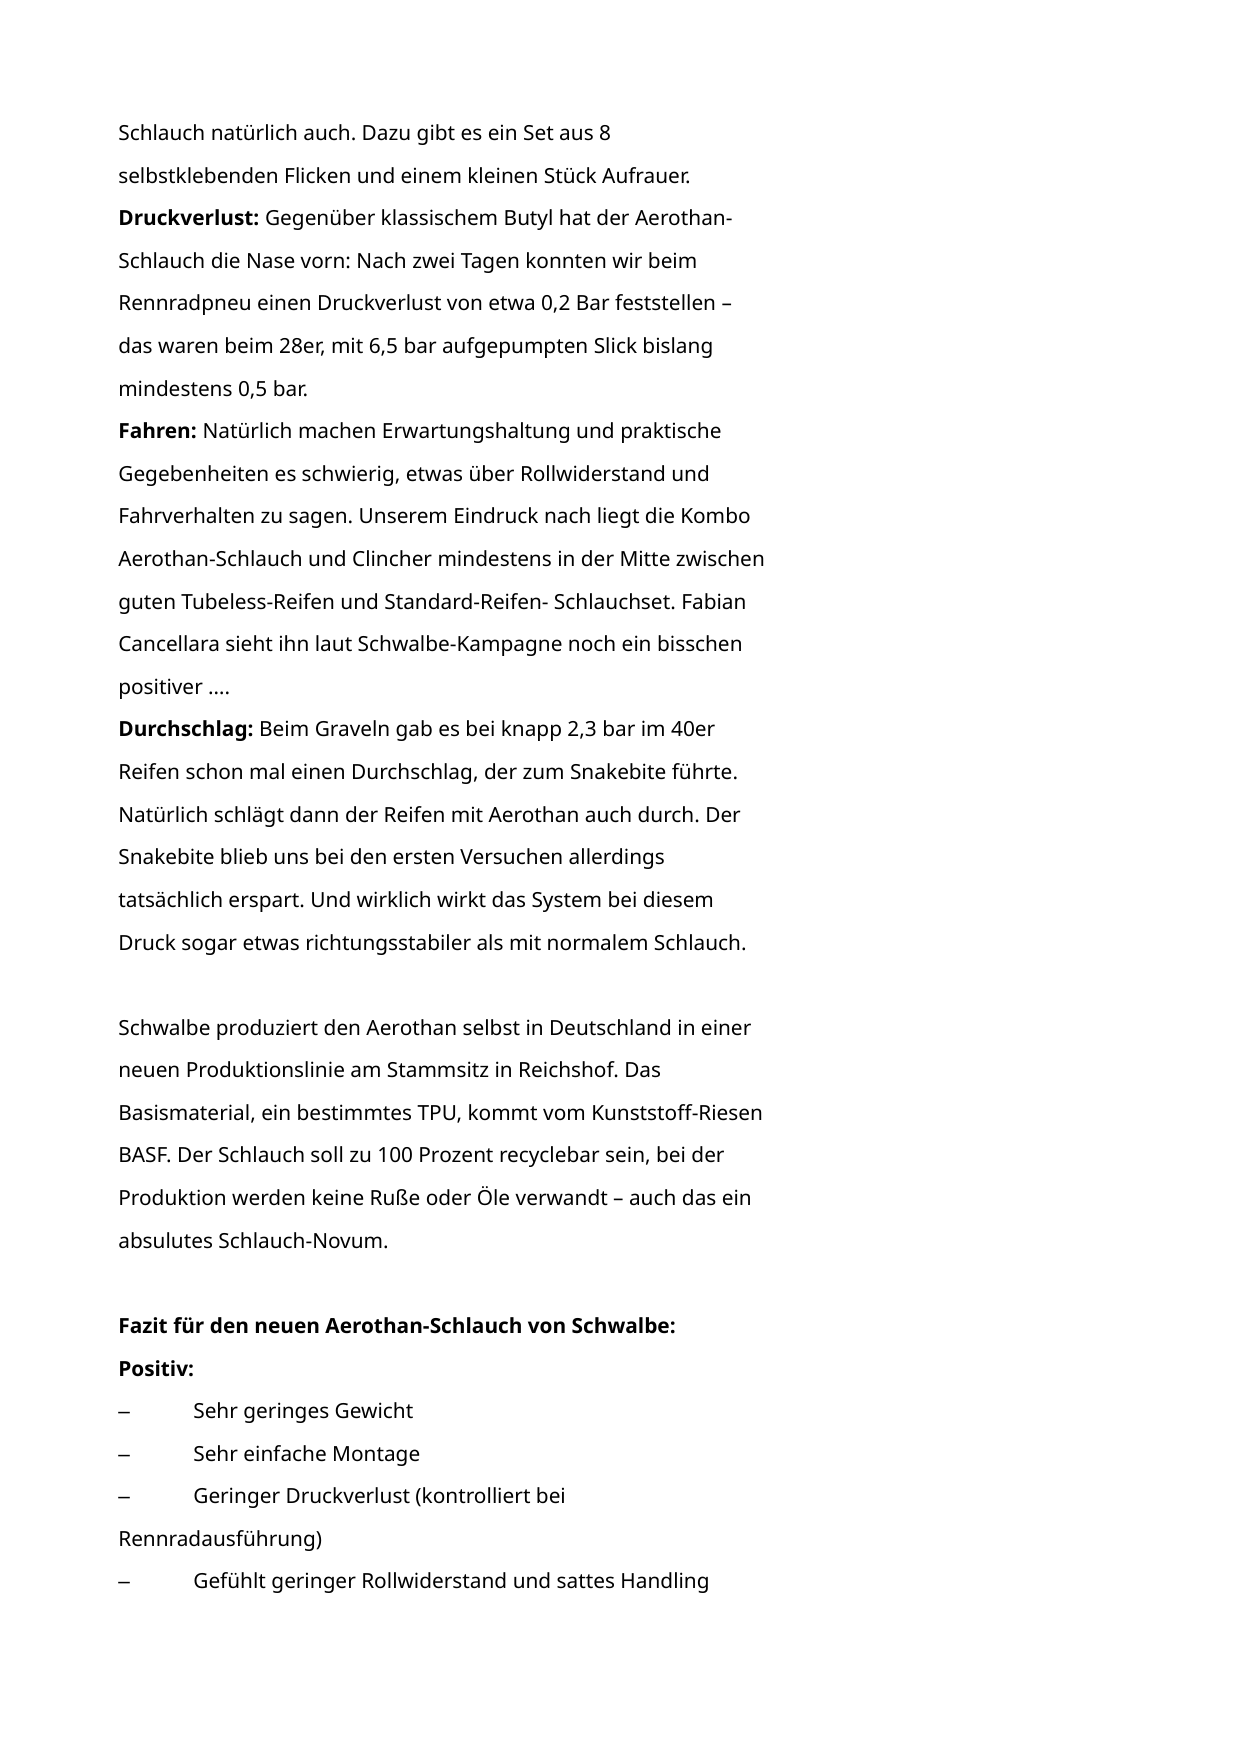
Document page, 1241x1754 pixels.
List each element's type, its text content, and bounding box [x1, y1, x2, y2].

list Positiv: [118, 1354, 769, 1382]
list Sehr einfache Montage [118, 1439, 769, 1467]
text Schlauch natürlich auch. Dazu gibt es ein Set aus 8 selbstklebenden Flicken und einem kleinen Stück Aufrauer. [118, 118, 769, 189]
list Gefühlt geringer Rollwiderstand und sattes Handling [118, 1567, 769, 1595]
text Schwalbe produziert den Aerothan selbst in Deutschland in einer neuen Produktionslinie am Stammsitz in Reichshof. Das Basismaterial, ein bestimmtes TPU, kommt vom Kunststoff-Riesen BASF. Der Schlauch soll zu 100 Prozent recyclebar sein, bei der Produktion werden keine Ruße oder Öle verwandt – auch das ein absulutes Schlauch-Novum. [118, 1013, 769, 1254]
text Druckverlust: Gegenüber klassischem Butyl hat der Aerothan-Schlauch die Nase vorn: Nach zwei Tagen konnten wir beim Rennradpneu einen Druckverlust von etwa 0,2 Bar feststellen – das waren beim 28er, mit 6,5 bar aufgepumpten Slick bislang mindestens 0,5 bar. [118, 203, 769, 402]
list Sehr geringes Gewicht [118, 1396, 769, 1425]
text Durchschlag: Beim Graveln gab es bei knapp 2,3 bar im 40er Reifen schon mal einen Durchschlag, der zum Snakebite führte. Natürlich schlägt dann der Reifen mit Aerothan auch durch. Der Snakebite blieb uns bei den ersten Versuchen allerdings tatsächlich erspart. Und wirklich wirkt das System bei diesem Druck sogar etwas richtungsstabiler als mit normalem Schlauch. [118, 714, 769, 956]
text Fazit für den neuen Aerothan-Schlauch von Schwalbe: [118, 1311, 769, 1339]
text Fahren: Natürlich machen Erwartungshaltung und praktische Gegebenheiten es schwierig, etwas über Rollwiderstand und Fahrverhalten zu sagen. Unserem Eindruck nach liegt die Kombo Aerothan-Schlauch und Clincher mindestens in der Mitte zwischen guten Tubeless-Reifen und Standard-Reifen- Schlauchset. Fabian Cancellara sieht ihn laut Schwalbe-Kampagne noch ein bisschen positiver …. [118, 416, 769, 700]
list Geringer Druckverlust (kontrolliert bei Rennradausführung) [118, 1481, 769, 1552]
